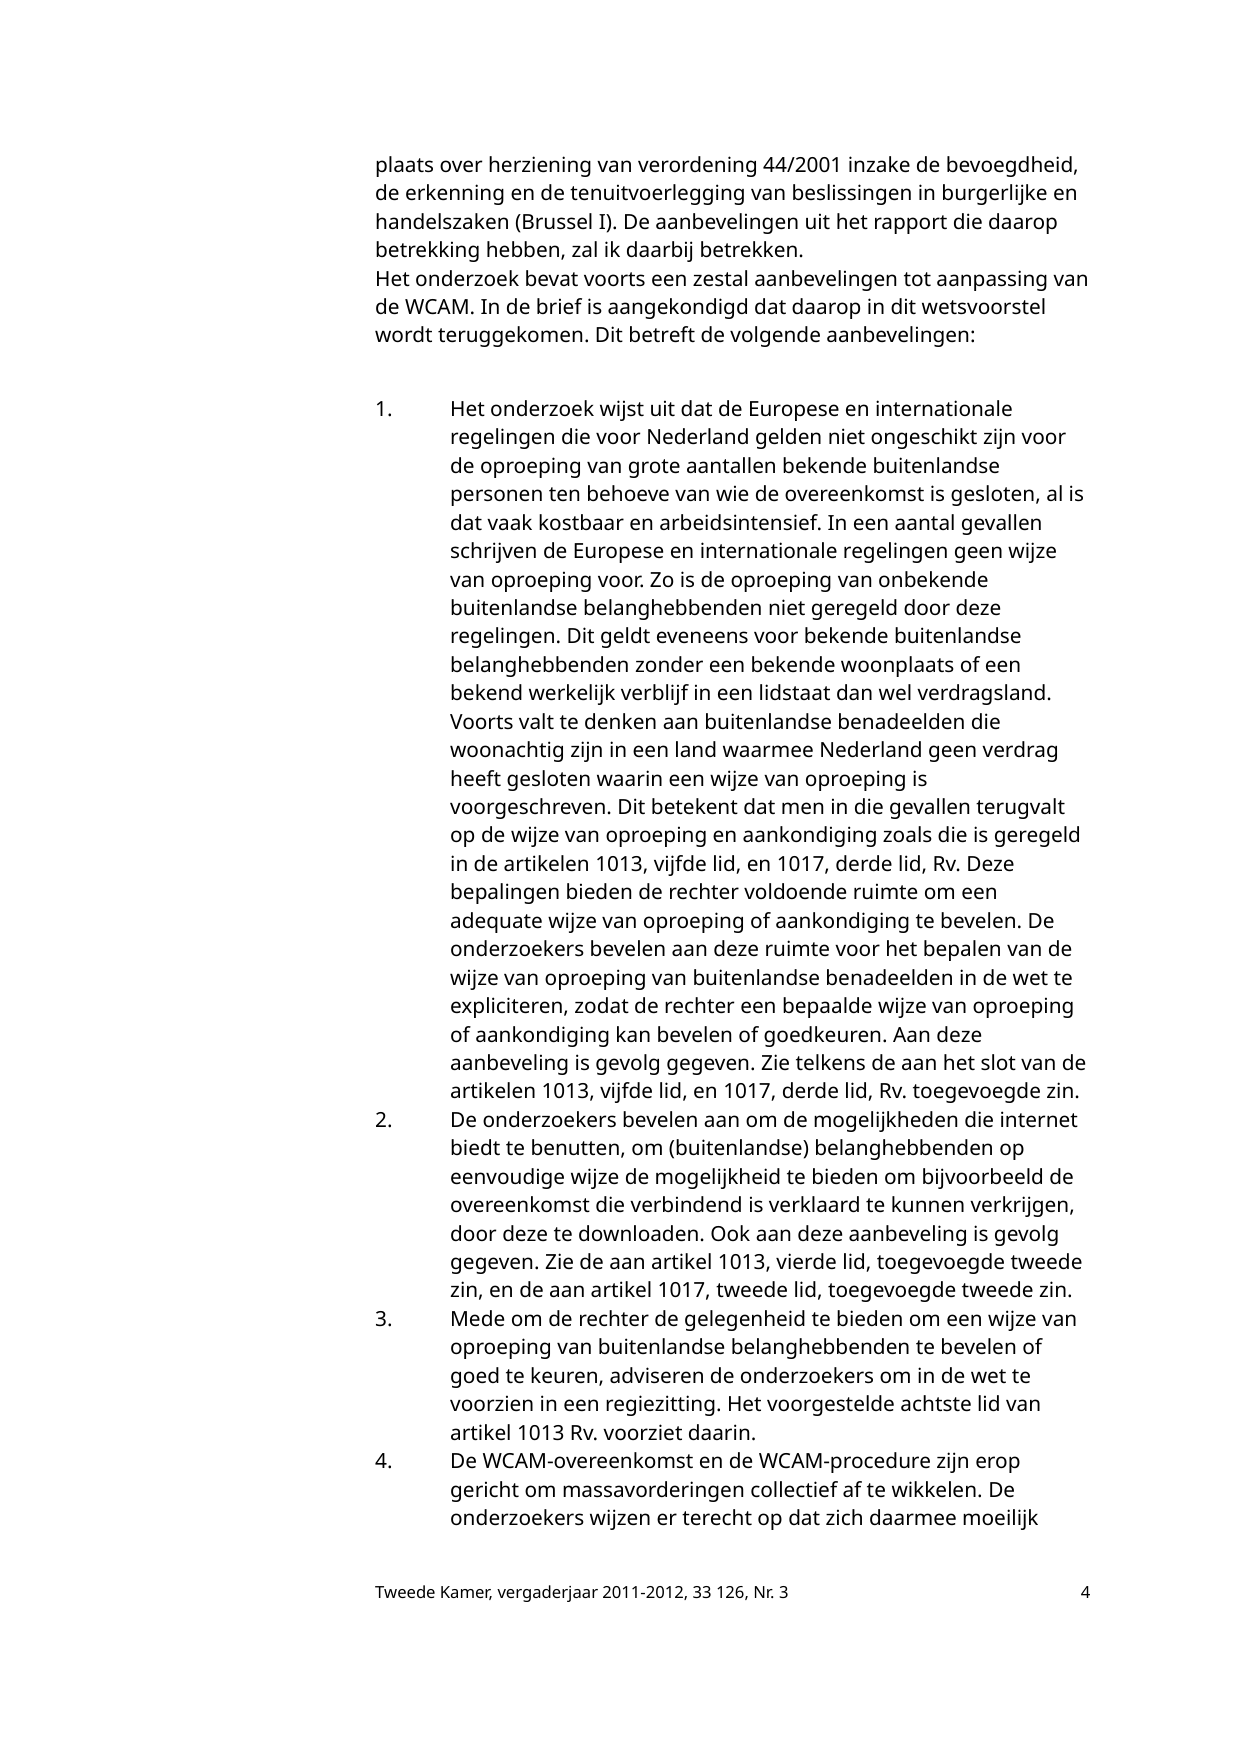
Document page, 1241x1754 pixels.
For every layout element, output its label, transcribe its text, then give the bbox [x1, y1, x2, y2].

list Het onderzoek wijst uit dat de Europese en internationale regelingen die voor Nederland gelden niet ongeschikt zijn voor de oproeping van grote aantallen bekende buitenlandse personen ten behoeve van wie de overeenkomst is gesloten, al is dat vaak kostbaar en arbeidsintensief. In een aantal gevallen schrijven de Europese en internationale regelingen geen wijze van oproeping voor. Zo is de oproeping van onbekende buitenlandse belanghebbenden niet geregeld door deze regelingen. Dit geldt eveneens voor bekende buitenlandse belanghebbenden zonder een bekende woonplaats of een bekend werkelijk verblijf in een lidstaat dan wel verdragsland. Voorts valt te denken aan buitenlandse benadeelden die woonachtig zijn in een land waarmee Nederland geen verdrag heeft gesloten waarin een wijze van oproeping is voorgeschreven. Dit betekent dat men in die gevallen terugvalt op de wijze van oproeping en aankondiging zoals die is geregeld in de artikelen 1013, vijfde lid, en 1017, derde lid, Rv. Deze bepalingen bieden de rechter voldoende ruimte om een adequate wijze van oproeping of aankondiging te bevelen. De onderzoekers bevelen aan deze ruimte voor het bepalen van de wijze van oproeping van buitenlandse benadeelden in de wet te expliciteren, zodat de rechter een bepaalde wijze van oproeping of aankondiging kan bevelen of goedkeuren. Aan deze aanbeveling is gevolg gegeven. Zie telkens de aan het slot van de artikelen 1013, vijfde lid, en 1017, derde lid, Rv. toegevoegde zin. [375, 479, 1090, 1190]
list De onderzoekers bevelen aan om de mogelijkheden die internet biedt te benutten, om (buitenlandse) belanghebbenden op eenvoudige wijze de mogelijkheid te bieden om bijvoorbeeld de overeenkomst die verbindend is verklaard te kunnen verkrijgen, door deze te downloaden. Ook aan deze aanbeveling is gevolg gegeven. Zie de aan artikel 1013, vierde lid, toegevoegde tweede zin, en de aan artikel 1017, tweede lid, toegevoegde tweede zin. [375, 1190, 1090, 1389]
text Het onderzoek bevat meerdere aanbevelingen. Een aantal daarvan ziet op de aanpassing van de bestaande relevante Europese en internationale verdragen en verordeningen. In de zojuist genoemde brief is aangekondigd dat deze aanbevelingen worden ingebracht bij eventuele initiatieven tot en onderhandelingen over aanpassing van deze verdragen en verordeningen. Zo vinden er thans onderhandelingen plaats over herziening van verordening 44/2001 inzake de bevoegdheid, de erkenning en de tenuitvoerlegging van beslissingen in burgerlijke en handelszaken (Brussel I). De aanbevelingen uit het rapport die daarop betrekking hebben, zal ik daarbij betrekken. [375, 150, 1090, 349]
text Het onderzoek bevat voorts een zestal aanbevelingen tot aanpassing van de WCAM. In de brief is aangekondigd dat daarop in dit wetsvoorstel wordt teruggekomen. Dit betreft de volgende aanbevelingen: [375, 349, 1090, 434]
list Mede om de rechter de gelegenheid te bieden om een wijze van oproeping van buitenlandse belanghebbenden te bevelen of goed te keuren, adviseren de onderzoekers om in de wet te voorzien in een regiezitting. Het voorgestelde achtste lid van artikel 1013 Rv. voorziet daarin. [375, 1389, 1090, 1532]
